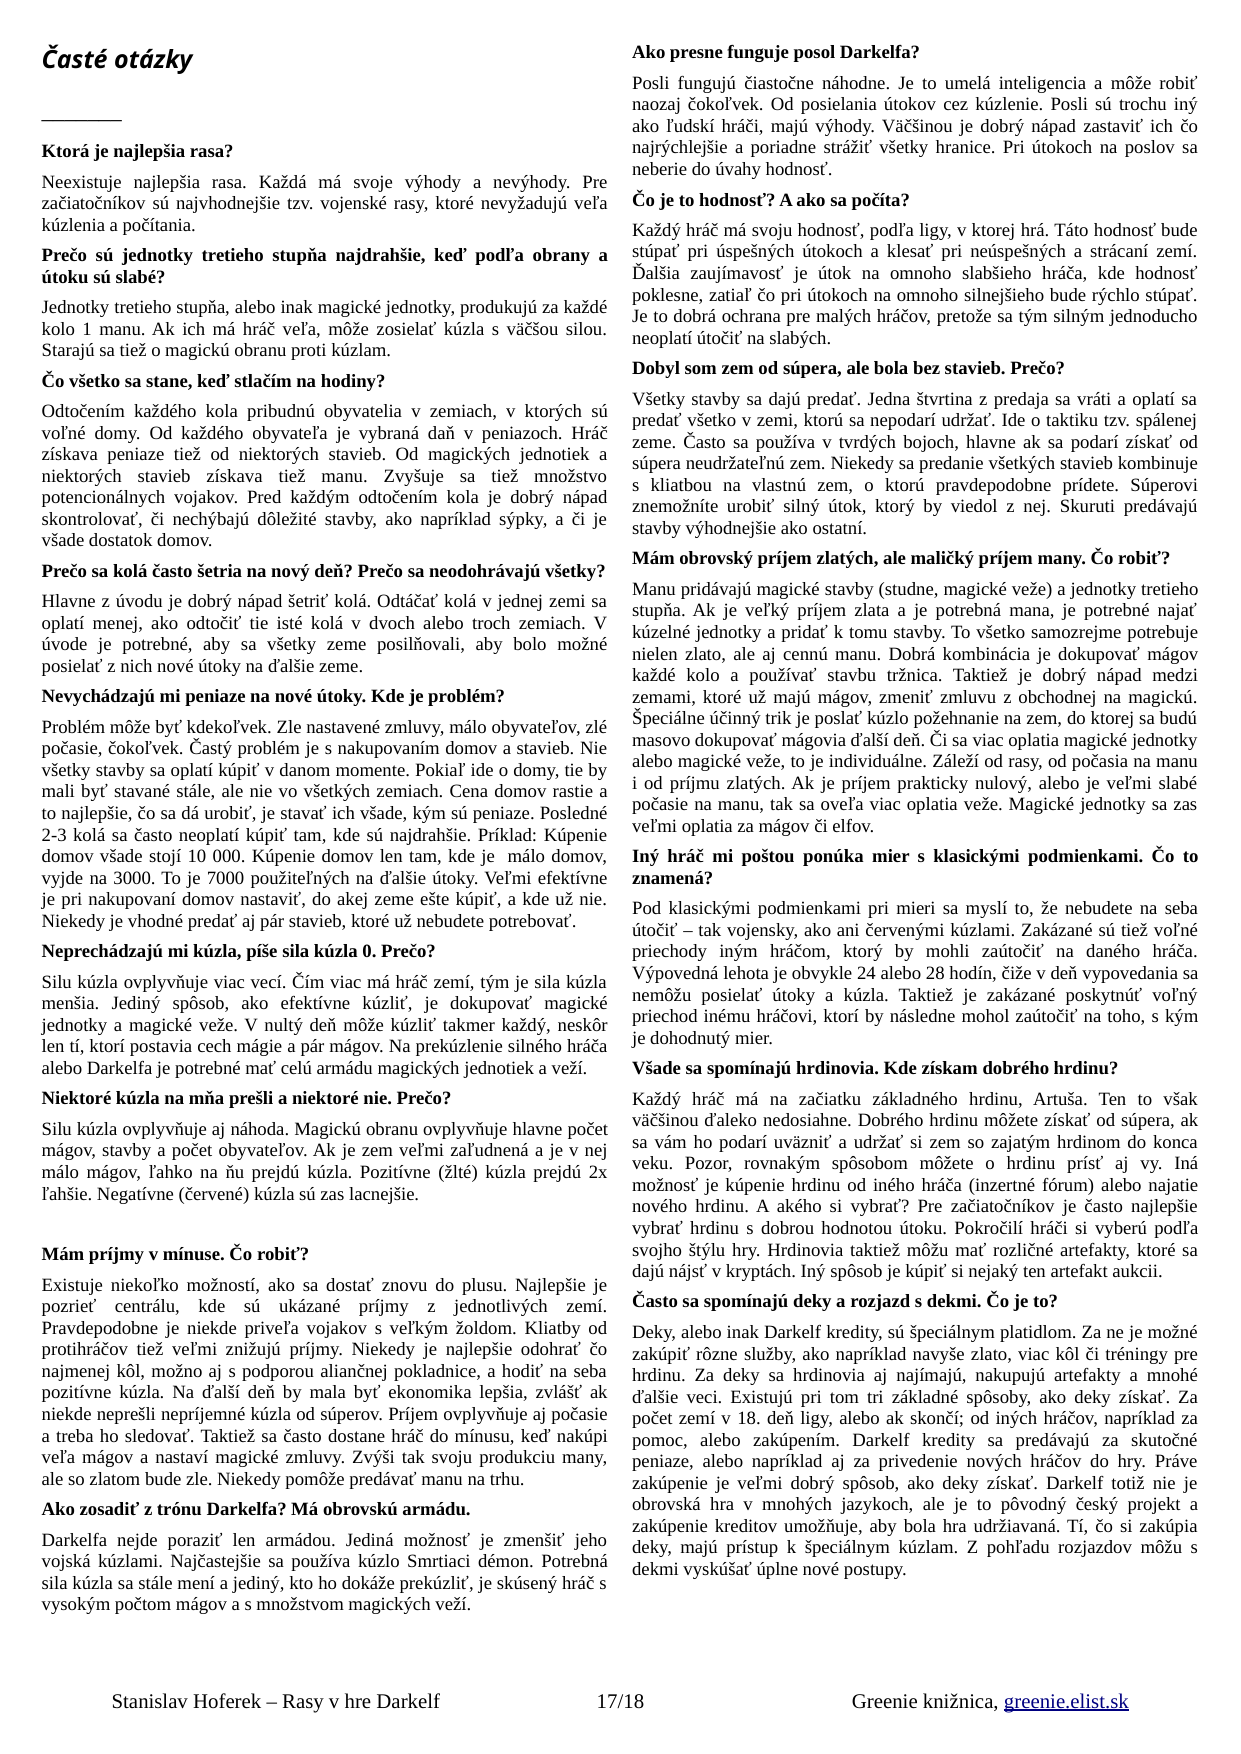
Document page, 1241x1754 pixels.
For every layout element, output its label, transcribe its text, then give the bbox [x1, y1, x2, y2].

text ––––––– [41, 105, 608, 131]
text Ktorá je najlepšia rasa? [41, 140, 608, 162]
text Hlavne z úvodu je dobrý nápad šetriť kolá. Odtáčať kolá v jednej zemi sa oplatí menej, ako odtočiť tie isté kolá v dvoch alebo troch zemiach. V úvode je potrebné, aby sa všetky zeme posilňovali, aby bolo možné posielať z nich nové útoky na ďalšie zeme. [41, 590, 608, 676]
text Existuje niekoľko možností, ako sa dostať znovu do plusu. Najlepšie je pozrieť centrálu, kde sú ukázané príjmy z jednotlivých zemí. Pravdepodobne je niekde priveľa vojakov s veľkým žoldom. Kliatby od protihráčov tiež veľmi znižujú príjmy. Niekedy je najlepšie odohrať čo najmenej kôl, možno aj s podporou aliančnej pokladnice, a hodiť na seba pozitívne kúzla. Na ďalší deň by mala byť ekonomika lepšia, zvlášť ak niekde neprešli nepríjemné kúzla od súperov. Príjem ovplyvňuje aj počasie a treba ho sledovať. Taktiež sa často dostane hráč do mínusu, keď nakúpi veľa mágov a nastaví magické zmluvy. Zvýši tak svoju produkciu many, ale so zlatom bude zle. Niekedy pomôže predávať manu na trhu. [41, 1274, 608, 1489]
text Nevychádzajú mi peniaze na nové útoky. Kde je problém? [41, 685, 608, 707]
text Ako zosadiť z trónu Darkelfa? Má obrovskú armádu. [41, 1498, 608, 1520]
text Iný hráč mi poštou ponúka mier s klasickými podmienkami. Čo to znamená? [632, 845, 1199, 888]
text Všetky stavby sa dajú predať. Jedna štvrtina z predaja sa vráti a oplatí sa predať všetko v zemi, ktorú sa nepodarí udržať. Ide o taktiku tzv. spálenej zeme. Často sa používa v tvrdých bojoch, hlavne ak sa podarí získať od súpera neudržateľnú zem. Niekedy sa predanie všetkých stavieb kombinuje s kliatbou na vlastnú zem, o ktorú pravdepodobne prídete. Súperovi znemožníte urobiť silný útok, ktorý by viedol z nej. Skuruti predávajú stavby výhodnejšie ako ostatní. [632, 387, 1199, 538]
text Odtočením každého kola pribudnú obyvatelia v zemiach, v ktorých sú voľné domy. Od každého obyvateľa je vybraná daň v peniazoch. Hráč získava peniaze tiež od niektorých stavieb. Od magických jednotiek a niektorých stavieb získava tiež manu. Zvyšuje sa tiež množstvo potencionálnych vojakov. Pred každým odtočením kola je dobrý nápad skontrolovať, či nechýbajú dôležité stavby, ako napríklad sýpky, a či je všade dostatok domov. [41, 400, 608, 551]
text Jednotky tretieho stupňa, alebo inak magické jednotky, produkujú za každé kolo 1 manu. Ak ich má hráč veľa, môže zosielať kúzla s väčšou silou. Starajú sa tiež o magickú obranu proti kúzlam. [41, 296, 608, 361]
text Čo je to hodnosť? A ako sa počíta? [632, 188, 1199, 210]
text Problém môže byť kdekoľvek. Zle nastavené zmluvy, málo obyvateľov, zlé počasie, čokoľvek. Častý problém je s nakupovaním domov a stavieb. Nie všetky stavby sa oplatí kúpiť v danom momente. Pokiaľ ide o domy, tie by mali byť stavané stále, ale nie vo všetkých zemiach. Cena domov rastie a to najlepšie, čo sa dá urobiť, je stavať ich všade, kým sú peniaze. Posledné 2-3 kolá sa často neoplatí kúpiť tam, kde sú najdrahšie. Príklad: Kúpenie domov všade stojí 10 000. Kúpenie domov len tam, kde je málo domov, vyjde na 3000. To je 7000 použiteľných na ďalšie útoky. Veľmi efektívne je pri nakupovaní domov nastaviť, do akej zeme ešte kúpiť, a kde už nie. Niekedy je vhodné predať aj pár stavieb, ktoré už nebudete potrebovať. [41, 716, 608, 931]
text Darkelfa nejde poraziť len armádou. Jediná možnosť je zmenšiť jeho vojská kúzlami. Najčastejšie sa používa kúzlo Smrtiaci démon. Potrebná sila kúzla sa stále mení a jediný, kto ho dokáže prekúzliť, je skúsený hráč s vysokým počtom mágov a s množstvom magických veží. [41, 1528, 608, 1615]
text Všade sa spomínajú hrdinovia. Kde získam dobrého hrdinu? [632, 1057, 1199, 1079]
text Dobyl som zem od súpera, ale bola bez stavieb. Prečo? [632, 357, 1199, 379]
subtitle Časté otázky [41, 41, 608, 75]
text Posli fungujú čiastočne náhodne. Je to umelá inteligencia a môže robiť naozaj čokoľvek. Od posielania útokov cez kúzlenie. Posli sú trochu iný ako ľudskí hráči, majú výhody. Väčšinou je dobrý nápad zastaviť ich čo najrýchlejšie a poriadne strážiť všetky hranice. Pri útokoch na poslov sa neberie do úvahy hodnosť. [632, 72, 1199, 179]
text Často sa spomínajú deky a rozjazd s dekmi. Čo je to? [632, 1290, 1199, 1312]
text Prečo sa kolá často šetria na nový deň? Prečo sa neodohrávajú všetky? [41, 560, 608, 581]
text Manu pridávajú magické stavby (studne, magické veže) a jednotky tretieho stupňa. Ak je veľký príjem zlata a je potrebná mana, je potrebné najať kúzelné jednotky a pridať k tomu stavby. To všetko samozrejme potrebuje nielen zlato, ale aj cennú manu. Dobrá kombinácia je dokupovať mágov každé kolo a používať stavbu tržnica. Taktiež je dobrý nápad medzi zemami, ktoré už majú mágov, zmeniť zmluvu z obchodnej na magickú. Špeciálne účinný trik je poslať kúzlo požehnanie na zem, do ktorej sa budú masovo dokupovať mágovia ďalší deň. Či sa viac oplatia magické jednotky alebo magické veže, to je individuálne. Záleží od rasy, od počasia na manu i od príjmu zlatých. Ak je príjem prakticky nulový, alebo je veľmi slabé počasie na manu, tak sa oveľa viac oplatia veže. Magické jednotky sa zas veľmi oplatia za mágov či elfov. [632, 578, 1199, 836]
text Mám príjmy v mínuse. Čo robiť? [41, 1243, 608, 1265]
text Silu kúzla ovplyvňuje aj náhoda. Magickú obranu ovplyvňuje hlavne počet mágov, stavby a počet obyvateľov. Ak je zem veľmi zaľudnená a je v nej málo mágov, ľahko na ňu prejdú kúzla. Pozitívne (žlté) kúzla prejdú 2x ľahšie. Negatívne (červené) kúzla sú zas lacnejšie. [41, 1118, 608, 1204]
text Neexistuje najlepšia rasa. Každá má svoje výhody a nevýhody. Pre začiatočníkov sú najvhodnejšie tzv. vojenské rasy, ktoré nevyžadujú veľa kúzlenia a počítania. [41, 171, 608, 235]
text Mám obrovský príjem zlatých, ale maličký príjem many. Čo robiť? [632, 547, 1199, 569]
text Deky, alebo inak Darkelf kredity, sú špeciálnym platidlom. Za ne je možné zakúpiť rôzne služby, ako napríklad navyše zlato, viac kôl či tréningy pre hrdinu. Za deky sa hrdinovia aj najímajú, nakupujú artefakty a mnohé ďalšie veci. Existujú pri tom tri základné spôsoby, ako deky získať. Za počet zemí v 18. deň ligy, alebo ak skončí; od iných hráčov, napríklad za pomoc, alebo zakúpením. Darkelf kredity sa predávajú za skutočné peniaze, alebo napríklad aj za privedenie nových hráčov do hry. Práve zakúpenie je veľmi dobrý spôsob, ako deky získať. Darkelf totiž nie je obrovská hra v mnohých jazykoch, ale je to pôvodný český projekt a zakúpenie kreditov umožňuje, aby bola hra udržiavaná. Tí, čo si zakúpia deky, majú prístup k špeciálnym kúzlam. Z pohľadu rozjazdov môžu s dekmi vyskúšať úplne nové postupy. [632, 1321, 1199, 1579]
text Každý hráč má na začiatku základného hrdinu, Artuša. Ten to však väčšinou ďaleko nedosiahne. Dobrého hrdinu môžete získať od súpera, ak sa vám ho podarí uväzniť a udržať si zem so zajatým hrdinom do konca veku. Pozor, rovnakým spôsobom môžete o hrdinu prísť aj vy. Iná možnosť je kúpenie hrdinu od iného hráča (inzertné fórum) alebo najatie nového hrdinu. A akého si vybrať? Pre začiatočníkov je často najlepšie vybrať hrdinu s dobrou hodnotou útoku. Pokročilí hráči si vyberú podľa svojho štýlu hry. Hrdinovia taktiež môžu mať rozličné artefakty, ktoré sa dajú nájsť v kryptách. Iný spôsob je kúpiť si nejaký ten artefakt aukcii. [632, 1087, 1199, 1282]
text Každý hráč má svoju hodnosť, podľa ligy, v ktorej hrá. Táto hodnosť bude stúpať pri úspešných útokoch a klesať pri neúspešných a strácaní zemí. Ďalšia zaujímavosť je útok na omnoho slabšieho hráča, kde hodnosť poklesne, zatiaľ čo pri útokoch na omnoho silnejšieho bude rýchlo stúpať. Je to dobrá ochrana pre malých hráčov, pretože sa tým silným jednoducho neoplatí útočiť na slabých. [632, 219, 1199, 348]
text Ako presne funguje posol Darkelfa? [632, 41, 1199, 63]
text Pod klasickými podmienkami pri mieri sa myslí to, že nebudete na seba útočiť – tak vojensky, ako ani červenými kúzlami. Zakázané sú tiež voľné priechody iným hráčom, ktorý by mohli zaútočiť na daného hráča. Výpovedná lehota je obvykle 24 alebo 28 hodín, čiže v deň vypovedania sa nemôžu posielať útoky a kúzla. Taktiež je zakázané poskytnúť voľný priechod inému hráčovi, ktorí by následne mohol zaútočiť na toho, s kým je dohodnutý mier. [632, 897, 1199, 1048]
text Neprechádzajú mi kúzla, píše sila kúzla 0. Prečo? [41, 940, 608, 962]
text Čo všetko sa stane, keď stlačím na hodiny? [41, 369, 608, 391]
text Niektoré kúzla na mňa prešli a niektoré nie. Prečo? [41, 1087, 608, 1109]
text Prečo sú jednotky tretieho stupňa najdrahšie, keď podľa obrany a útoku sú slabé? [41, 244, 608, 287]
text Silu kúzla ovplyvňuje viac vecí. Čím viac má hráč zemí, tým je sila kúzla menšia. Jediný spôsob, ako efektívne kúzliť, je dokupovať magické jednotky a magické veže. V nultý deň môže kúzliť takmer každý, neskôr len tí, ktorí postavia cech mágie a pár mágov. Na prekúzlenie silného hráča alebo Darkelfa je potrebné mať celú armádu magických jednotiek a veží. [41, 971, 608, 1078]
